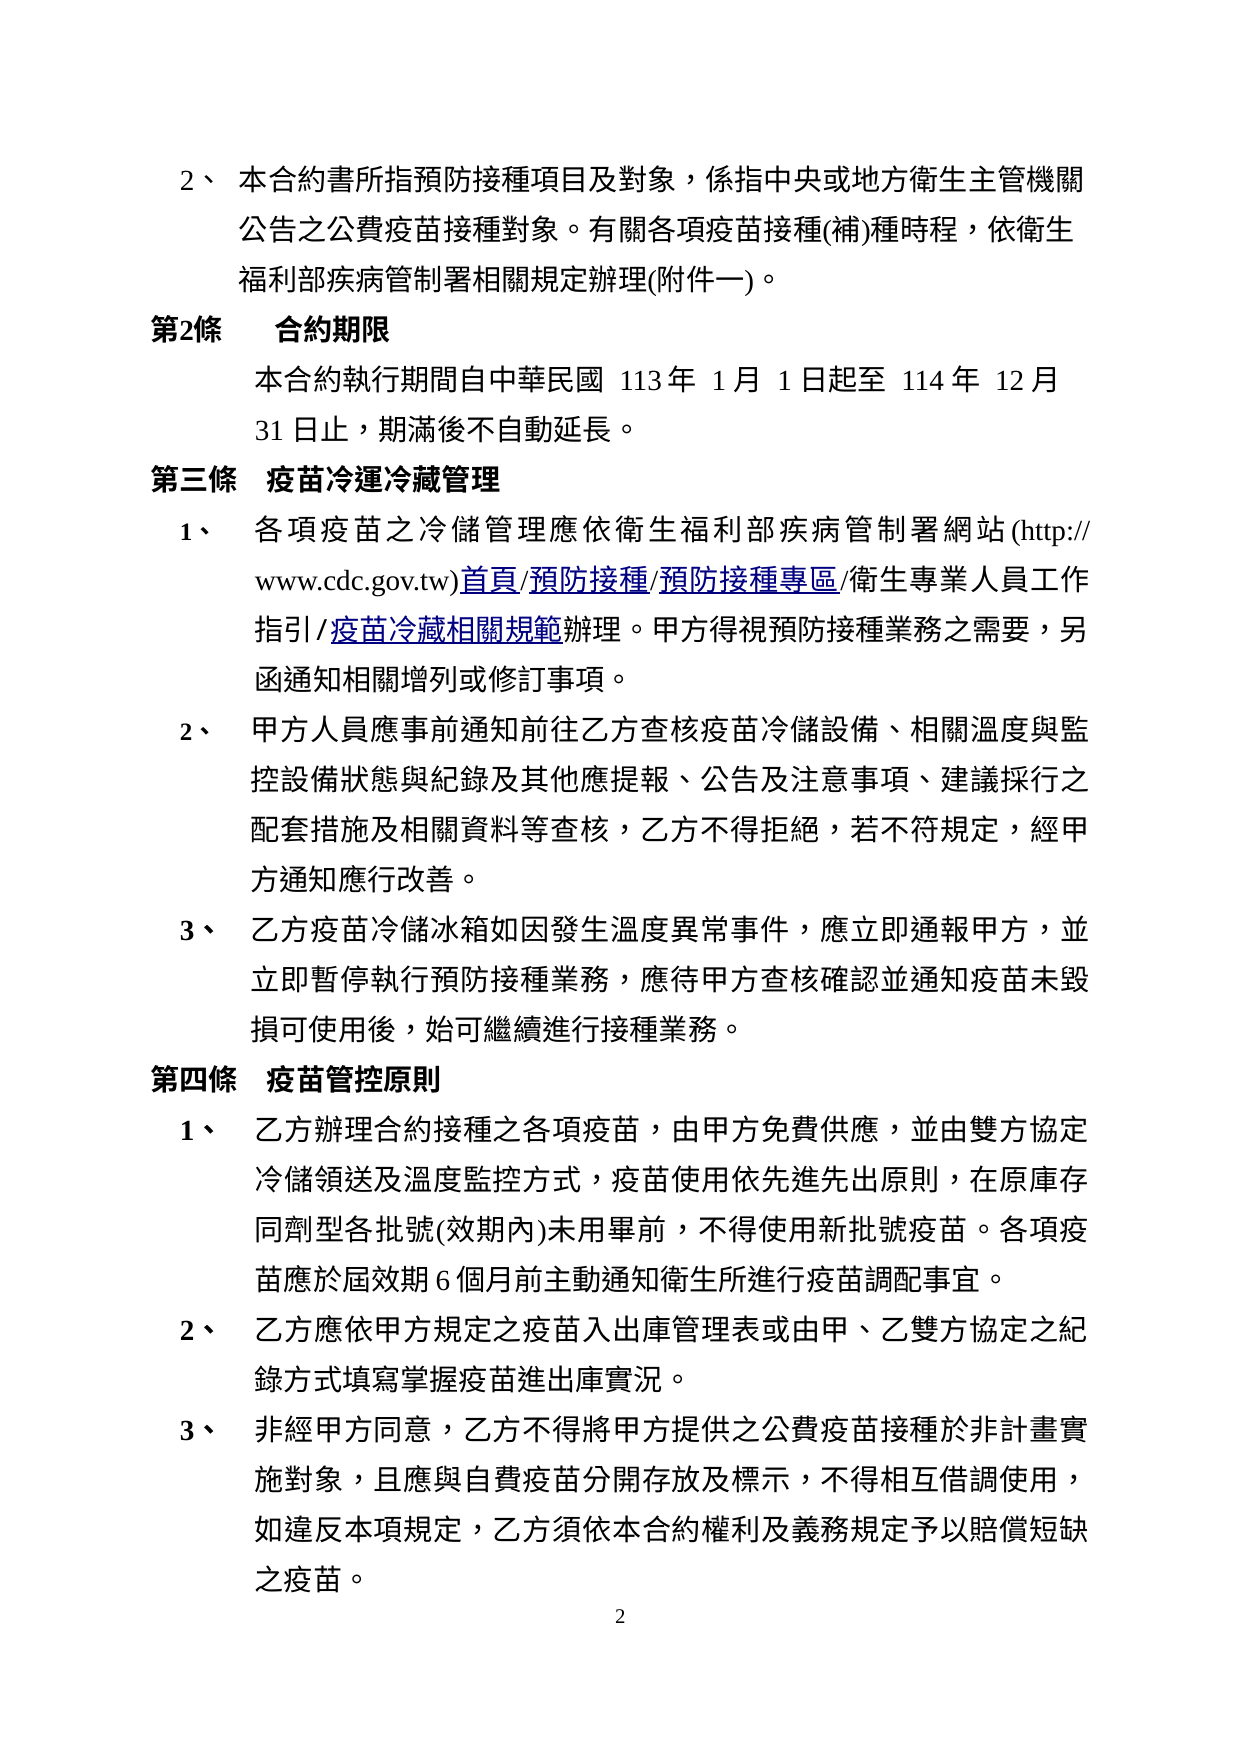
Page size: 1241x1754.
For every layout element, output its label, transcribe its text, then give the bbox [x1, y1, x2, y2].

text 第三條 疫苗冷運冷藏管理 [150, 450, 1090, 500]
list 合約期限 [150, 300, 1090, 350]
list 本合約書所指預防接種項目及對象，係指中央或地方衛生主管機關公告之公費疫苗接種對象。有關各項疫苗接種(補)種時程，依衛生福利部疾病管制署相關規定辦理(附件一)。 [179, 150, 1090, 300]
list 乙方辦理合約接種之各項疫苗，由甲方免費供應，並由雙方協定冷儲領送及溫度監控方式，疫苗使用依先進先出原則，在原庫存同劑型各批號(效期內)未用畢前，不得使用新批號疫苗。各項疫苗應於屆效期6個月前主動通知衛生所進行疫苗調配事宜。 [179, 1100, 1090, 1300]
list 非經甲方同意，乙方不得將甲方提供之公費疫苗接種於非計畫實施對象，且應與自費疫苗分開存放及標示，不得相互借調使用，如違反本項規定，乙方須依本合約權利及義務規定予以賠償短缺之疫苗。 [179, 1400, 1090, 1600]
text 第四條 疫苗管控原則 [150, 1050, 1090, 1100]
list 甲方人員應事前通知前往乙方查核疫苗冷儲設備、相關溫度與監控設備狀態與紀錄及其他應提報、公告及注意事項、建議採行之配套措施及相關資料等查核，乙方不得拒絕，若不符規定，經甲方通知應行改善。 [179, 700, 1090, 900]
list 乙方應依甲方規定之疫苗入出庫管理表或由甲、乙雙方協定之紀錄方式填寫掌握疫苗進出庫實況。 [179, 1300, 1090, 1400]
list 各項疫苗之冷儲管理應依衛生福利部疾病管制署網站(http://www.cdc.gov.tw)首頁/預防接種/預防接種專區/衛生專業人員工作指引/疫苗冷藏相關規範辦理。甲方得視預防接種業務之需要，另函通知相關增列或修訂事項。 [179, 500, 1090, 700]
text 本合約執行期間自中華民國 113年 1 月 1 日起至 114 年 12 月 31 日止，期滿後不自動延長。 [254, 350, 1090, 450]
list 乙方疫苗冷儲冰箱如因發生溫度異常事件，應立即通報甲方，並立即暫停執行預防接種業務，應待甲方查核確認並通知疫苗未毀損可使用後，始可繼續進行接種業務。 [179, 900, 1090, 1050]
